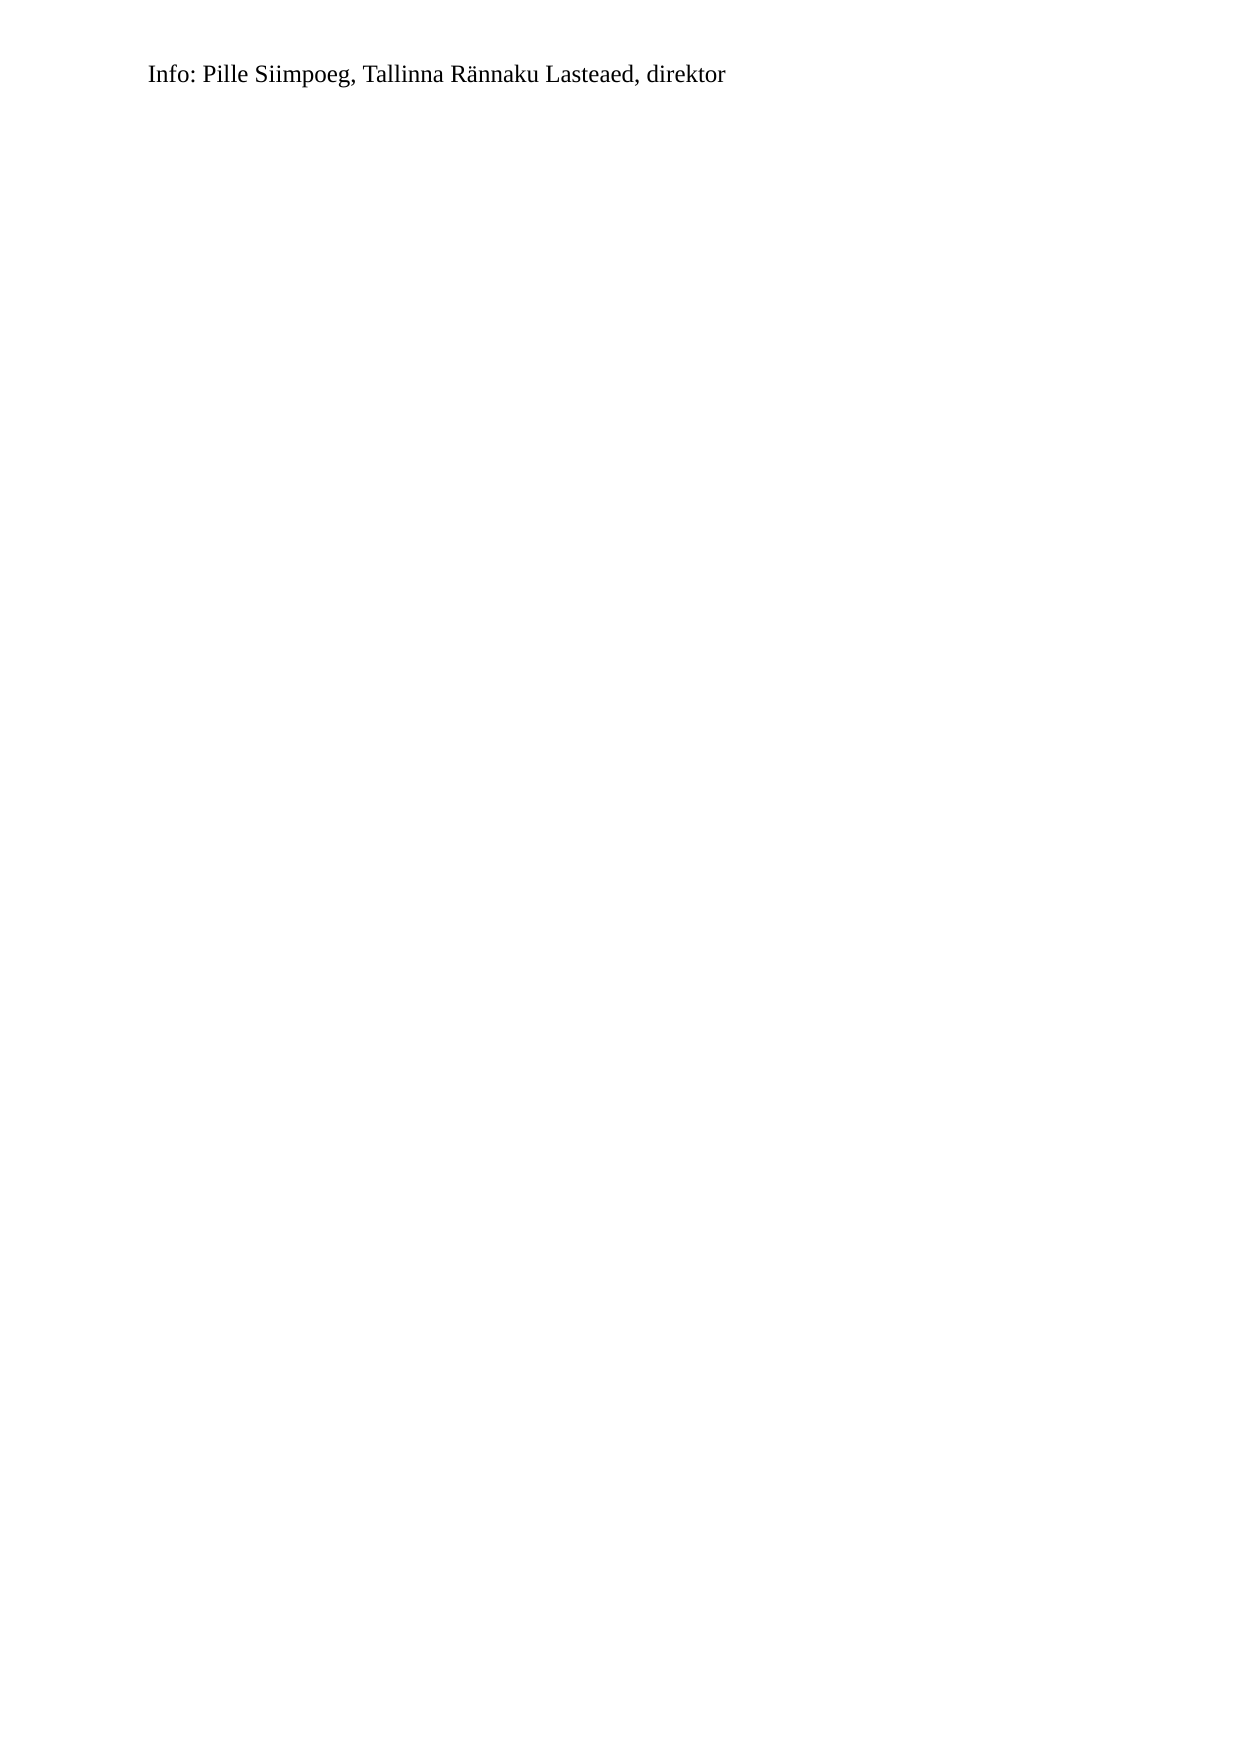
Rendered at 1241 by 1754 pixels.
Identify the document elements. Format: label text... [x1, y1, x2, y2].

text Info: Pille Siimpoeg, Tallinna Rännaku Lasteaed, direktor [148, 59, 1181, 88]
